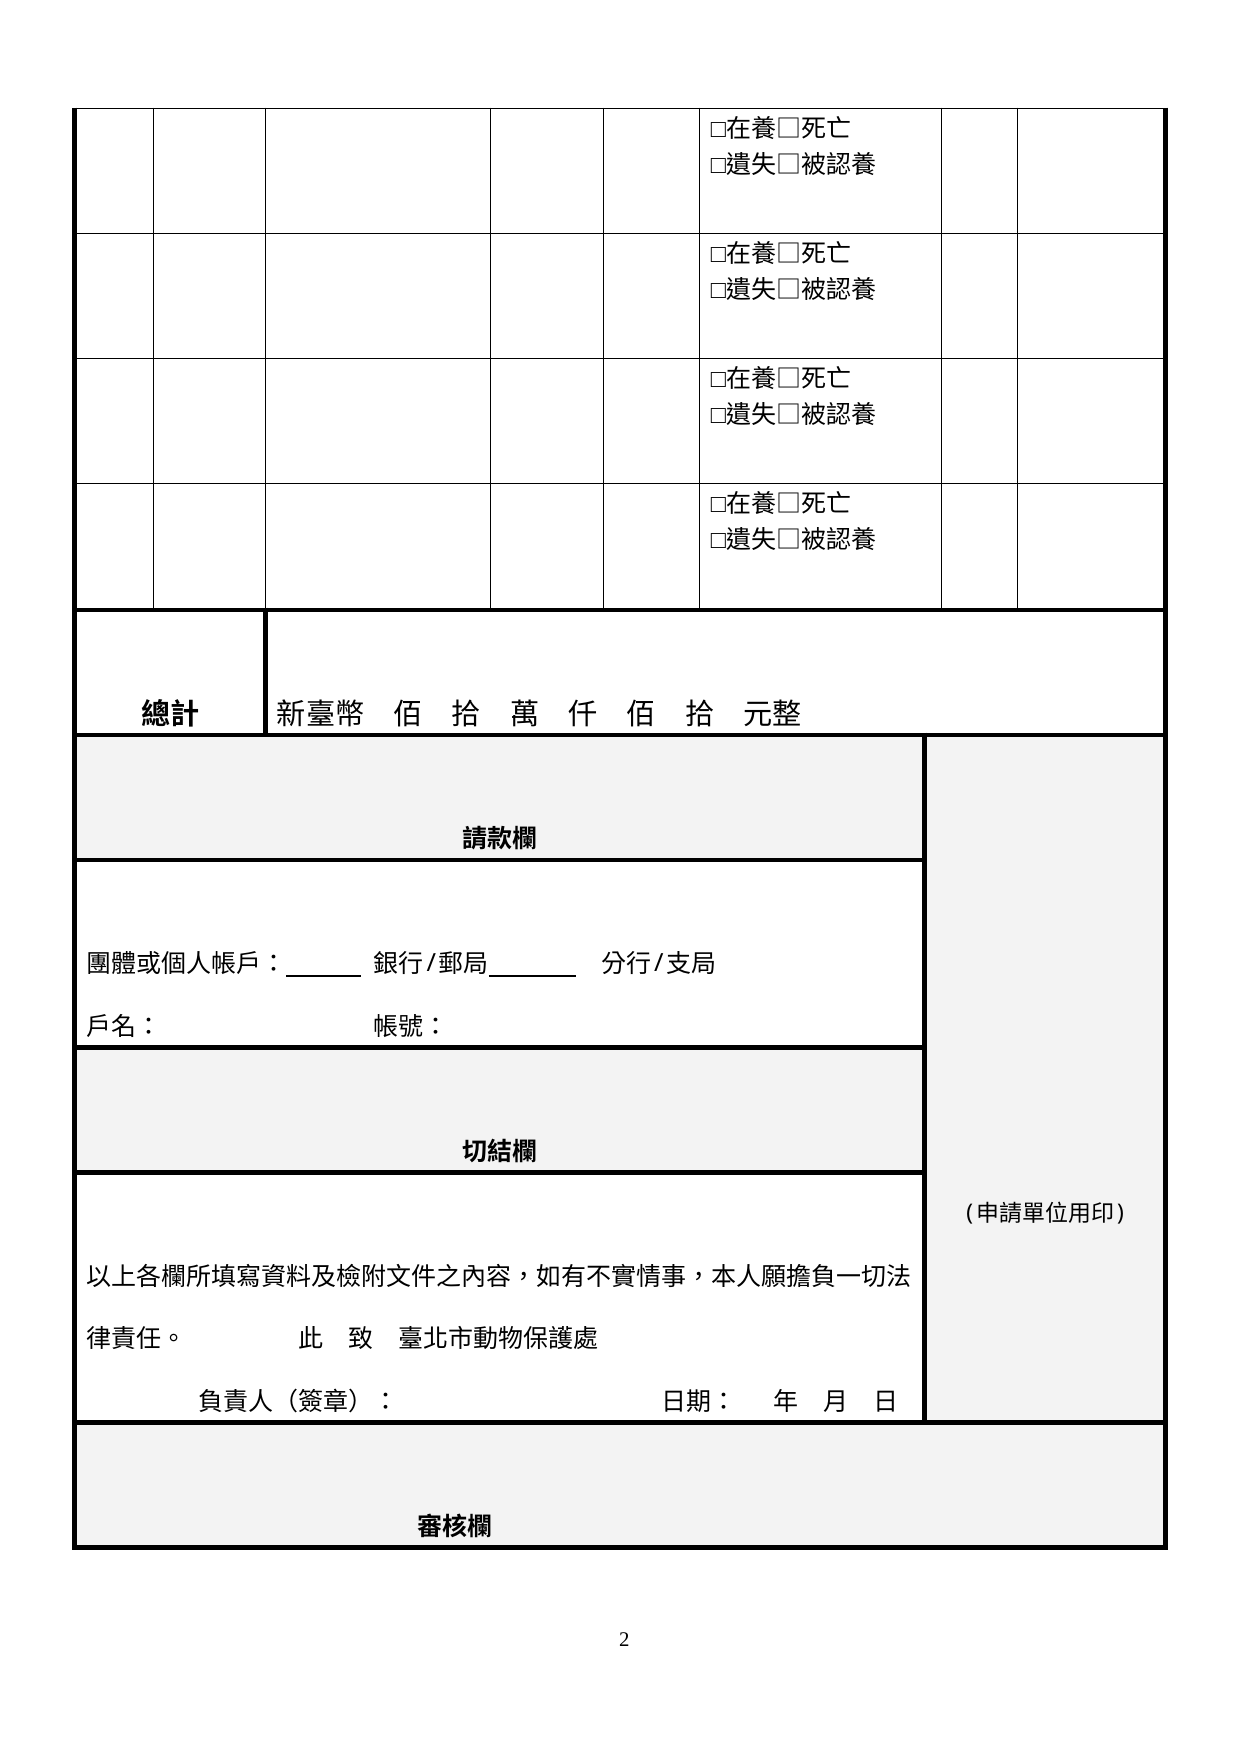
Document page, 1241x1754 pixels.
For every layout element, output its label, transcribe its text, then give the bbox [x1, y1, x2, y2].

table_cell [604, 234, 699, 358]
table_cell [604, 359, 699, 483]
table_cell 新臺幣 佰 拾 萬 仟 佰 拾 元整 [268, 612, 1163, 733]
table_cell [491, 359, 603, 483]
table_cell [154, 234, 265, 358]
table_cell [1018, 109, 1163, 233]
table_cell [1018, 359, 1163, 483]
table_cell [266, 109, 490, 233]
table_cell [266, 359, 490, 483]
table_cell [1018, 234, 1163, 358]
table_cell [942, 234, 1017, 358]
table_cell [604, 484, 699, 608]
table_cell [491, 234, 603, 358]
table_cell [77, 484, 153, 608]
table_cell [154, 109, 265, 233]
table_cell 以上各欄所填寫資料及檢附文件之內容，如有不實情事，本人願擔負一切法律責任。 此 致 臺北市動物保護處 負責人（簽章）： 日期： 年 月 日 [77, 1175, 922, 1420]
table_cell 團體或個人帳戶： 銀行/郵局 分行/支局 戶名： 帳號： [77, 862, 922, 1045]
table_cell [154, 359, 265, 483]
table_cell [1018, 484, 1163, 608]
table_cell 請款欄 [77, 737, 922, 858]
table_cell [77, 359, 153, 483]
table_cell [942, 484, 1017, 608]
table_cell (申請單位用印) [927, 737, 1163, 1420]
table_cell 總計 [77, 612, 263, 733]
table_cell □在養□死亡 □遺失□被認養 [700, 359, 941, 483]
table_cell [154, 484, 265, 608]
table_cell □在養□死亡 □遺失□被認養 [700, 234, 941, 358]
table_cell [491, 109, 603, 233]
table_cell 審核欄 [77, 1425, 1163, 1545]
table_cell [491, 484, 603, 608]
table_cell [604, 109, 699, 233]
table_cell [266, 234, 490, 358]
table_cell 切結欄 [77, 1050, 922, 1170]
table_cell [77, 234, 153, 358]
table_cell □在養□死亡 □遺失□被認養 [700, 484, 941, 608]
table_cell [266, 484, 490, 608]
table_cell □在養□死亡 □遺失□被認養 [700, 109, 941, 233]
table_cell [77, 109, 153, 233]
table_cell [942, 109, 1017, 233]
table_cell [942, 359, 1017, 483]
